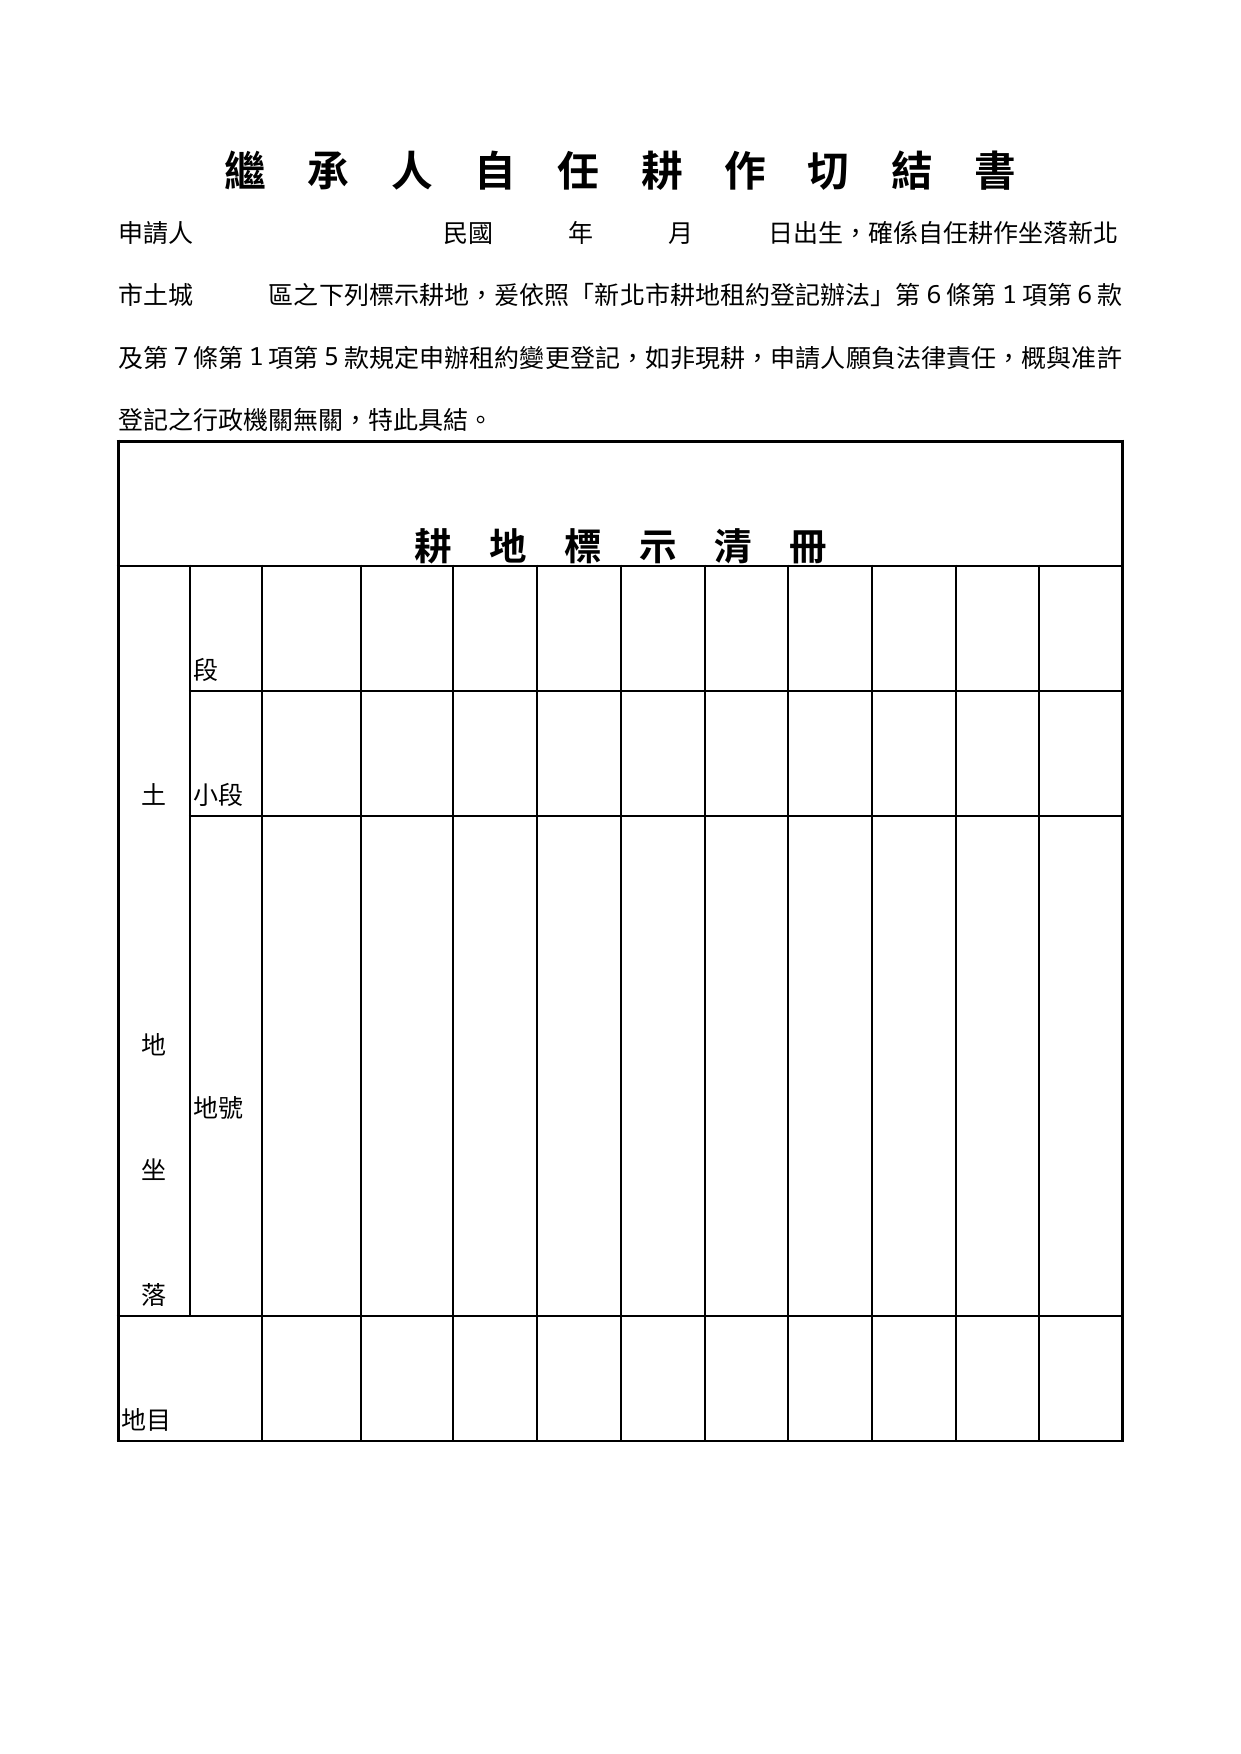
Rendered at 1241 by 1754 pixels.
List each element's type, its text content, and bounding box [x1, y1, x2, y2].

table_cell [706, 817, 787, 1314]
table_cell 地目 [120, 1317, 261, 1439]
table_cell [362, 817, 452, 1314]
table_cell [706, 692, 787, 814]
table_cell [263, 567, 360, 689]
table_cell [538, 692, 620, 814]
table_cell [789, 692, 871, 814]
table_cell [957, 817, 1038, 1314]
table_cell 段 [191, 567, 261, 689]
table_cell [873, 1317, 955, 1439]
text 申請人 民國 年 月 日出生，確係自任耕作坐落新北市土城 區之下列標示耕地，爰依照「新北市耕地租約登記辦法」第6條第1項第6款及第7條第1項第5款規定申辦租約變更登記，如非現耕，申請人願負法律責任，概與准許登記之行政機關無關，特此具結。 [118, 189, 1122, 439]
table_cell [454, 692, 536, 814]
table_cell 小段 [191, 692, 261, 814]
table_cell [362, 567, 452, 689]
table_cell [263, 1317, 360, 1439]
table_cell [263, 817, 360, 1314]
table_cell [957, 1317, 1038, 1439]
table_cell [454, 817, 536, 1314]
table_cell [873, 817, 955, 1314]
table_cell [789, 817, 871, 1314]
table_cell [873, 567, 955, 689]
table_cell [622, 567, 704, 689]
table_cell [789, 1317, 871, 1439]
table_cell [1040, 817, 1121, 1314]
table_cell [454, 1317, 536, 1439]
table_cell [362, 1317, 452, 1439]
table_cell [706, 1317, 787, 1439]
table_cell [454, 567, 536, 689]
table_cell [263, 692, 360, 814]
table_cell [622, 817, 704, 1314]
table_cell 地號 [191, 817, 261, 1314]
table_cell [957, 692, 1038, 814]
table_cell [1040, 567, 1121, 689]
table_cell [538, 567, 620, 689]
table_cell [538, 817, 620, 1314]
table_cell 土 地 坐 落 [120, 567, 189, 1314]
table_cell [706, 567, 787, 689]
table_cell [789, 567, 871, 689]
table_cell [622, 692, 704, 814]
table_cell [1040, 1317, 1121, 1439]
table_cell [538, 1317, 620, 1439]
table_cell [622, 1317, 704, 1439]
table_cell [362, 692, 452, 814]
table_cell [1040, 692, 1121, 814]
table_cell [957, 567, 1038, 689]
table_cell [873, 692, 955, 814]
table_header 耕 地 標 示 清 冊 [120, 443, 1121, 564]
text 繼 承 人 自 任 耕 作 切 結 書 [118, 127, 1122, 189]
